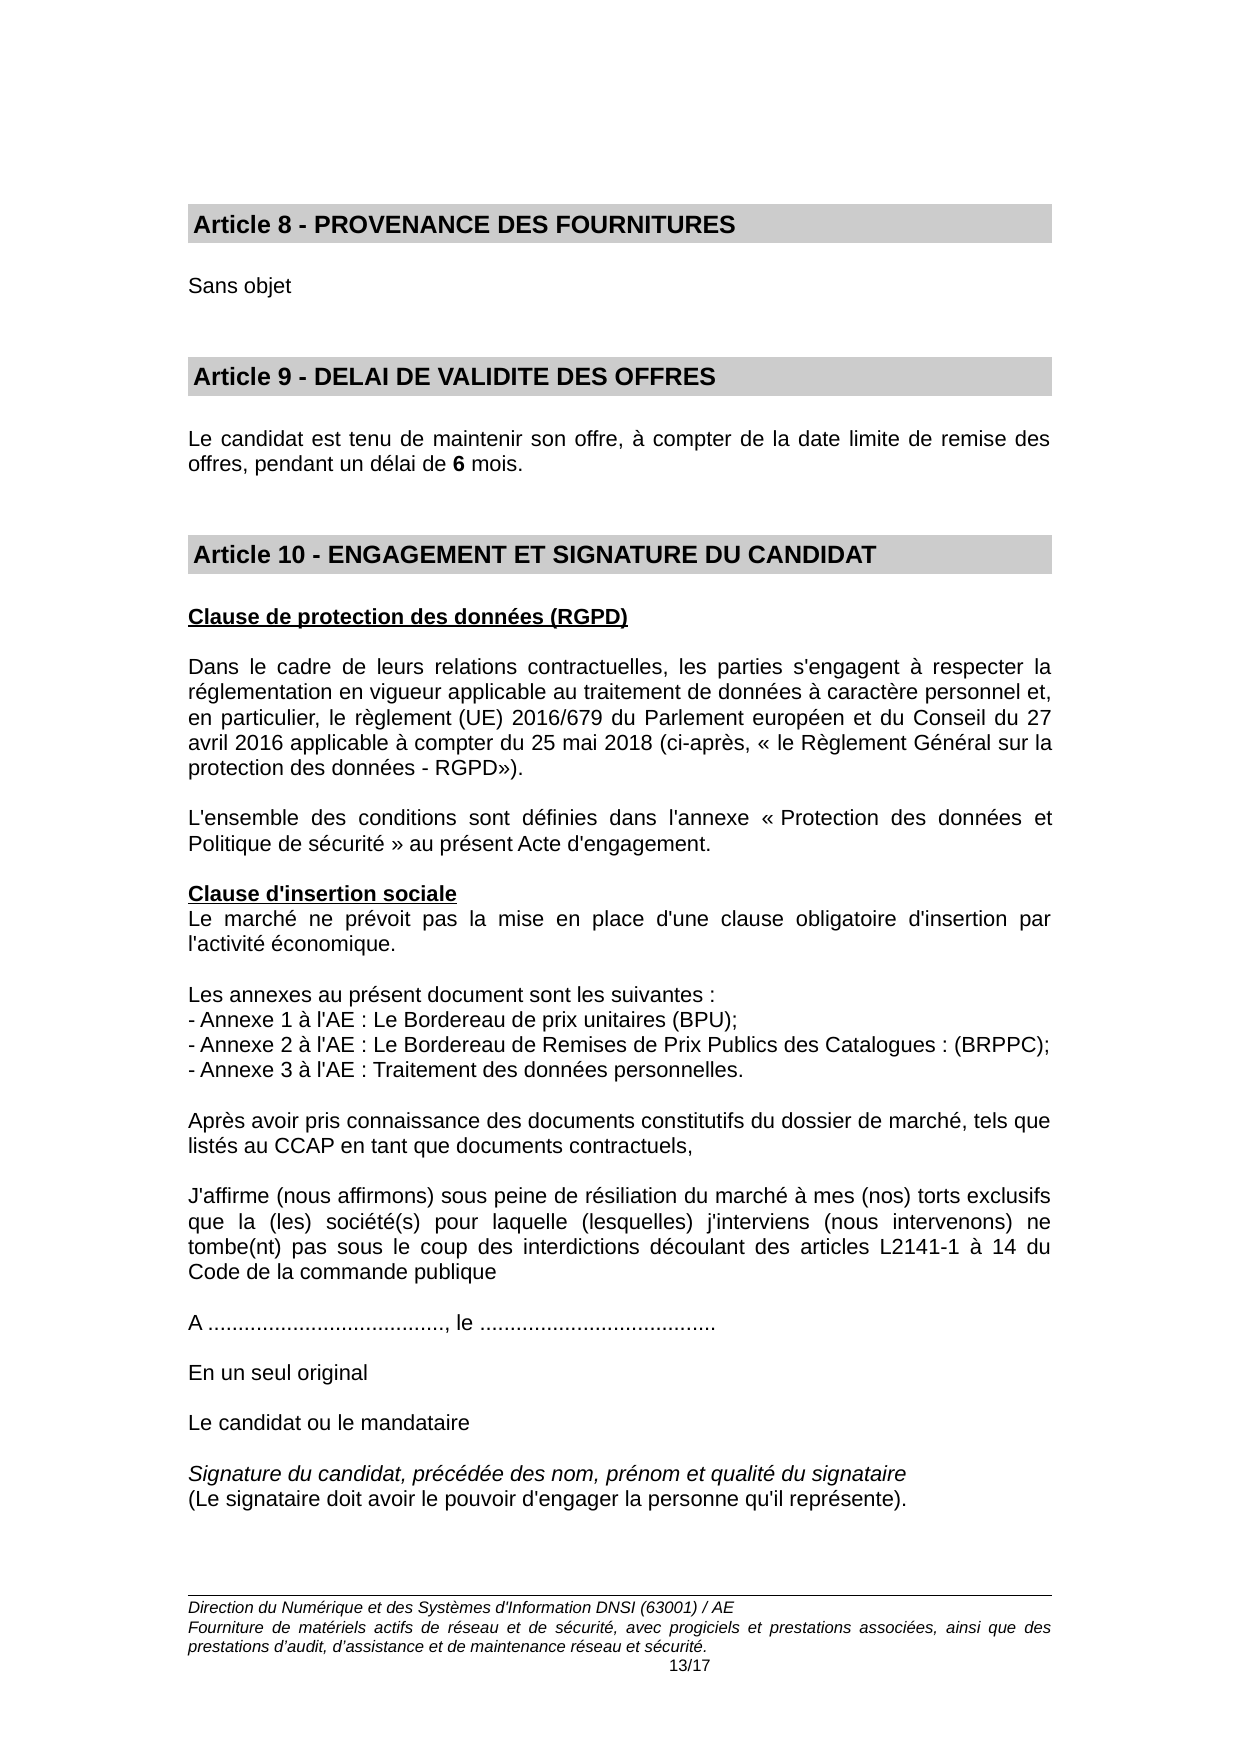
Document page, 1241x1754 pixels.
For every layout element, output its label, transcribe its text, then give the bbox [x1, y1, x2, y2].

text J'affirme (nous affirmons) sous peine de résiliation du marché à mes (nos) torts exclusifs que la (les) société(s) pour laquelle (lesquelles) j'interviens (nous intervenons) ne tombe(nt) pas sous le coup des interdictions découlant des articles L2141-1 à 14 du Code de la commande publique [188, 1183, 1052, 1284]
text Dans le cadre de leurs relations contractuelles, les parties s'engagent à respecter la réglementation en vigueur applicable au traitement de données à caractère personnel et, en particulier, le règlement (UE) 2016/679 du Parlement européen et du Conseil du 27 avril 2016 applicable à compter du 25 mai 2018 (ci-après, « le Règlement Général sur la protection des données - RGPD»). [188, 654, 1052, 780]
subtitle DELAI DE VALIDITE DES OFFRES [190, 360, 1050, 394]
text - Annexe 3 à l'AE : Traitement des données personnelles. [188, 1057, 1052, 1083]
text En un seul original [188, 1360, 1052, 1385]
text - Annexe 2 à l'AE : Le Bordereau de Remises de Prix Publics des Catalogues : (BRPPC); [188, 1032, 1052, 1057]
text Clause d'insertion sociale [188, 881, 1052, 906]
text Sans objet [188, 273, 1052, 298]
subtitle PROVENANCE DES FOURNITURES [190, 207, 1050, 241]
text L'ensemble des conditions sont définies dans l'annexe « Protection des données et Politique de sécurité » au présent Acte d'engagement. [188, 805, 1052, 856]
subtitle ENGAGEMENT ET SIGNATURE DU CANDIDAT [190, 537, 1050, 572]
text (Le signataire doit avoir le pouvoir d'engager la personne qu'il représente). [188, 1486, 1052, 1511]
text Le candidat est tenu de maintenir son offre, à compter de la date limite de remise des offres, pendant un délai de 6 mois. [188, 426, 1052, 476]
text Clause de protection des données (RGPD) [188, 604, 1052, 629]
text Signature du candidat, précédée des nom, prénom et qualité du signataire [188, 1461, 1052, 1486]
text A ......................................., le ....................................... [188, 1309, 1052, 1335]
text Le marché ne prévoit pas la mise en place d'une clause obligatoire d'insertion par l'activité économique. [188, 906, 1052, 957]
text - Annexe 1 à l'AE : Le Bordereau de prix unitaires (BPU); [188, 1007, 1052, 1032]
text Après avoir pris connaissance des documents constitutifs du dossier de marché, tels que listés au CCAP en tant que documents contractuels, [188, 1108, 1052, 1158]
text Les annexes au présent document sont les suivantes : [188, 982, 1052, 1007]
text Le candidat ou le mandataire [188, 1410, 1052, 1436]
